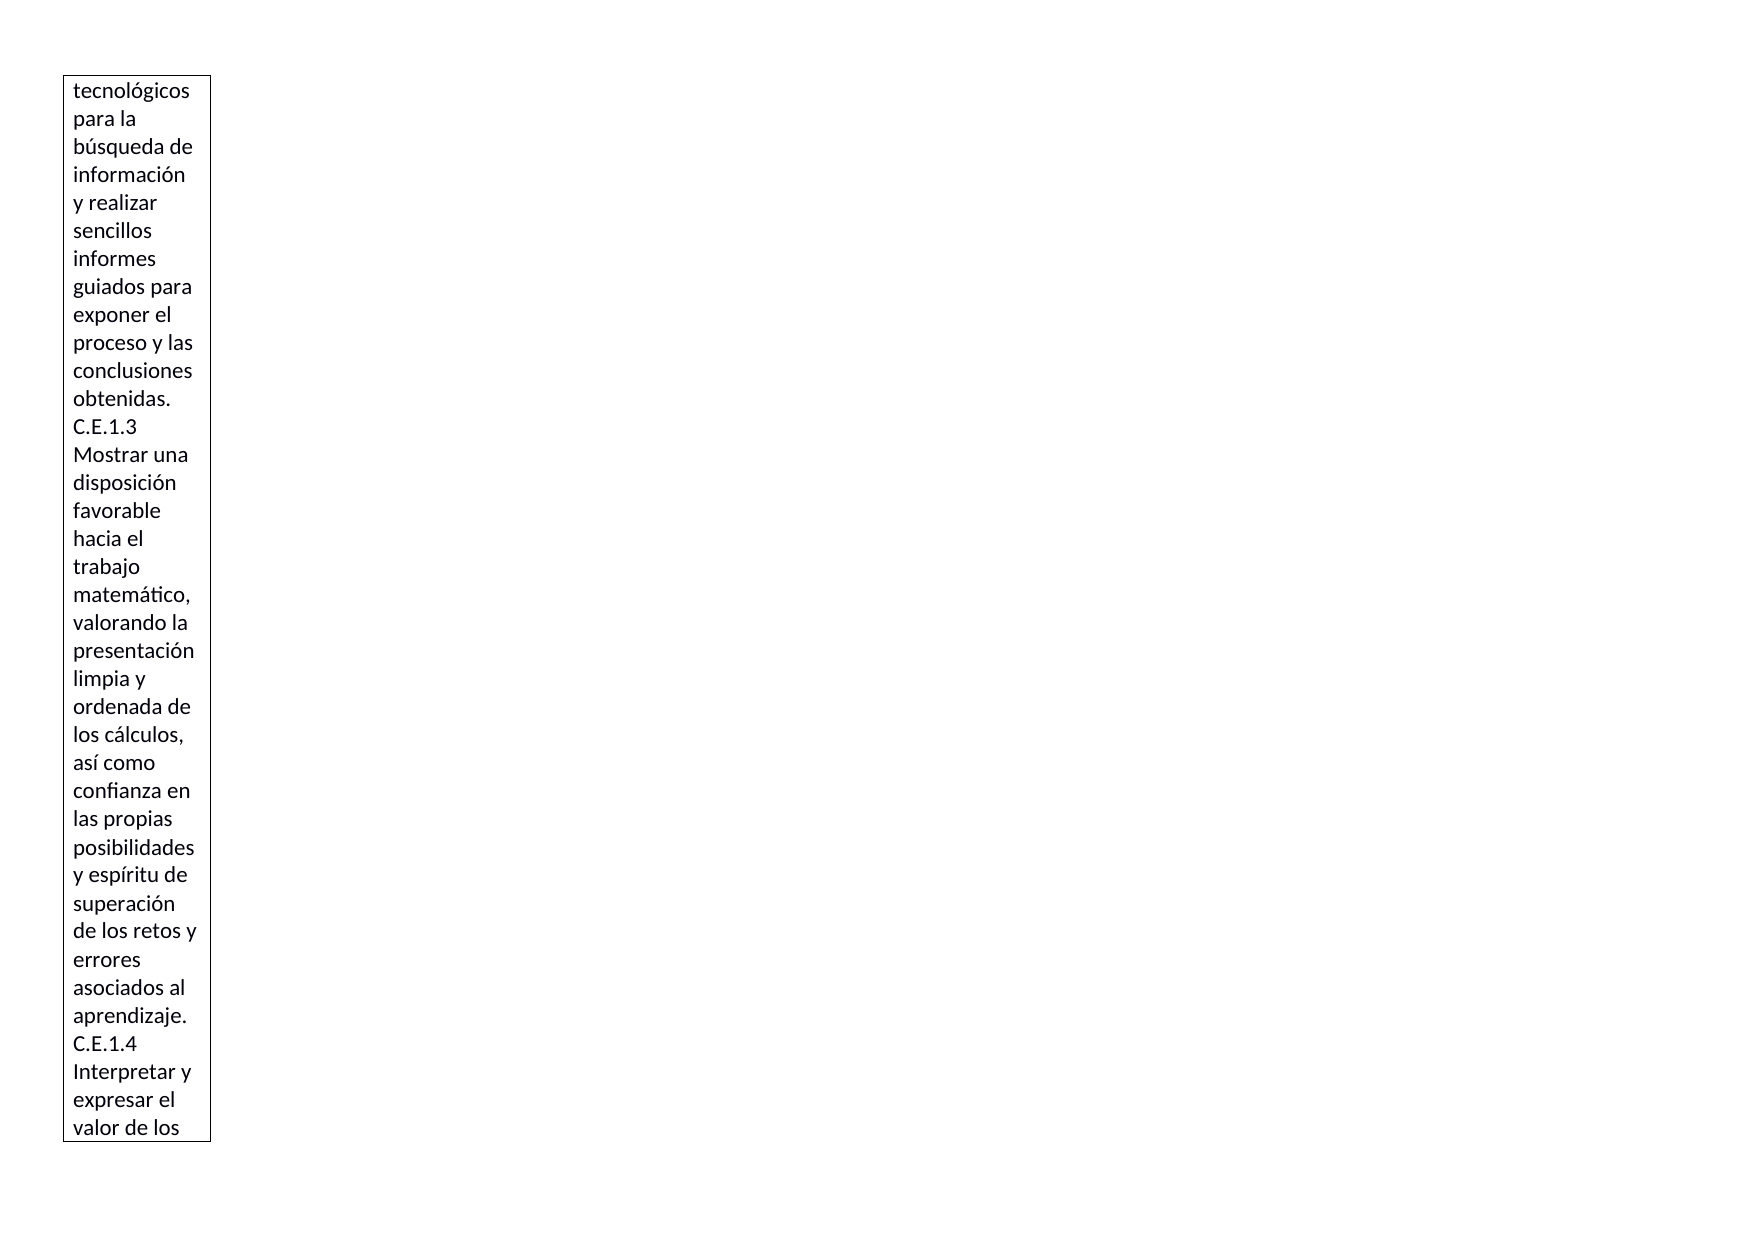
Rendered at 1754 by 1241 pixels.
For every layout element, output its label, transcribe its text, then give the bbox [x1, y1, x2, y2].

table_cell tecnológicos para la búsqueda de información y realizar sencillos informes guiados para exponer el proceso y las conclusiones obtenidas. C.E.1.3 Mostrar una disposición favorable hacia el trabajo matemático, valorando la presentación limpia y ordenada de los cálculos, así como confianza en las propias posibilidades y espíritu de superación de los retos y errores asociados al aprendizaje. C.E.1.4 Interpretar y expresar el valor de los [64, 76, 210, 1141]
